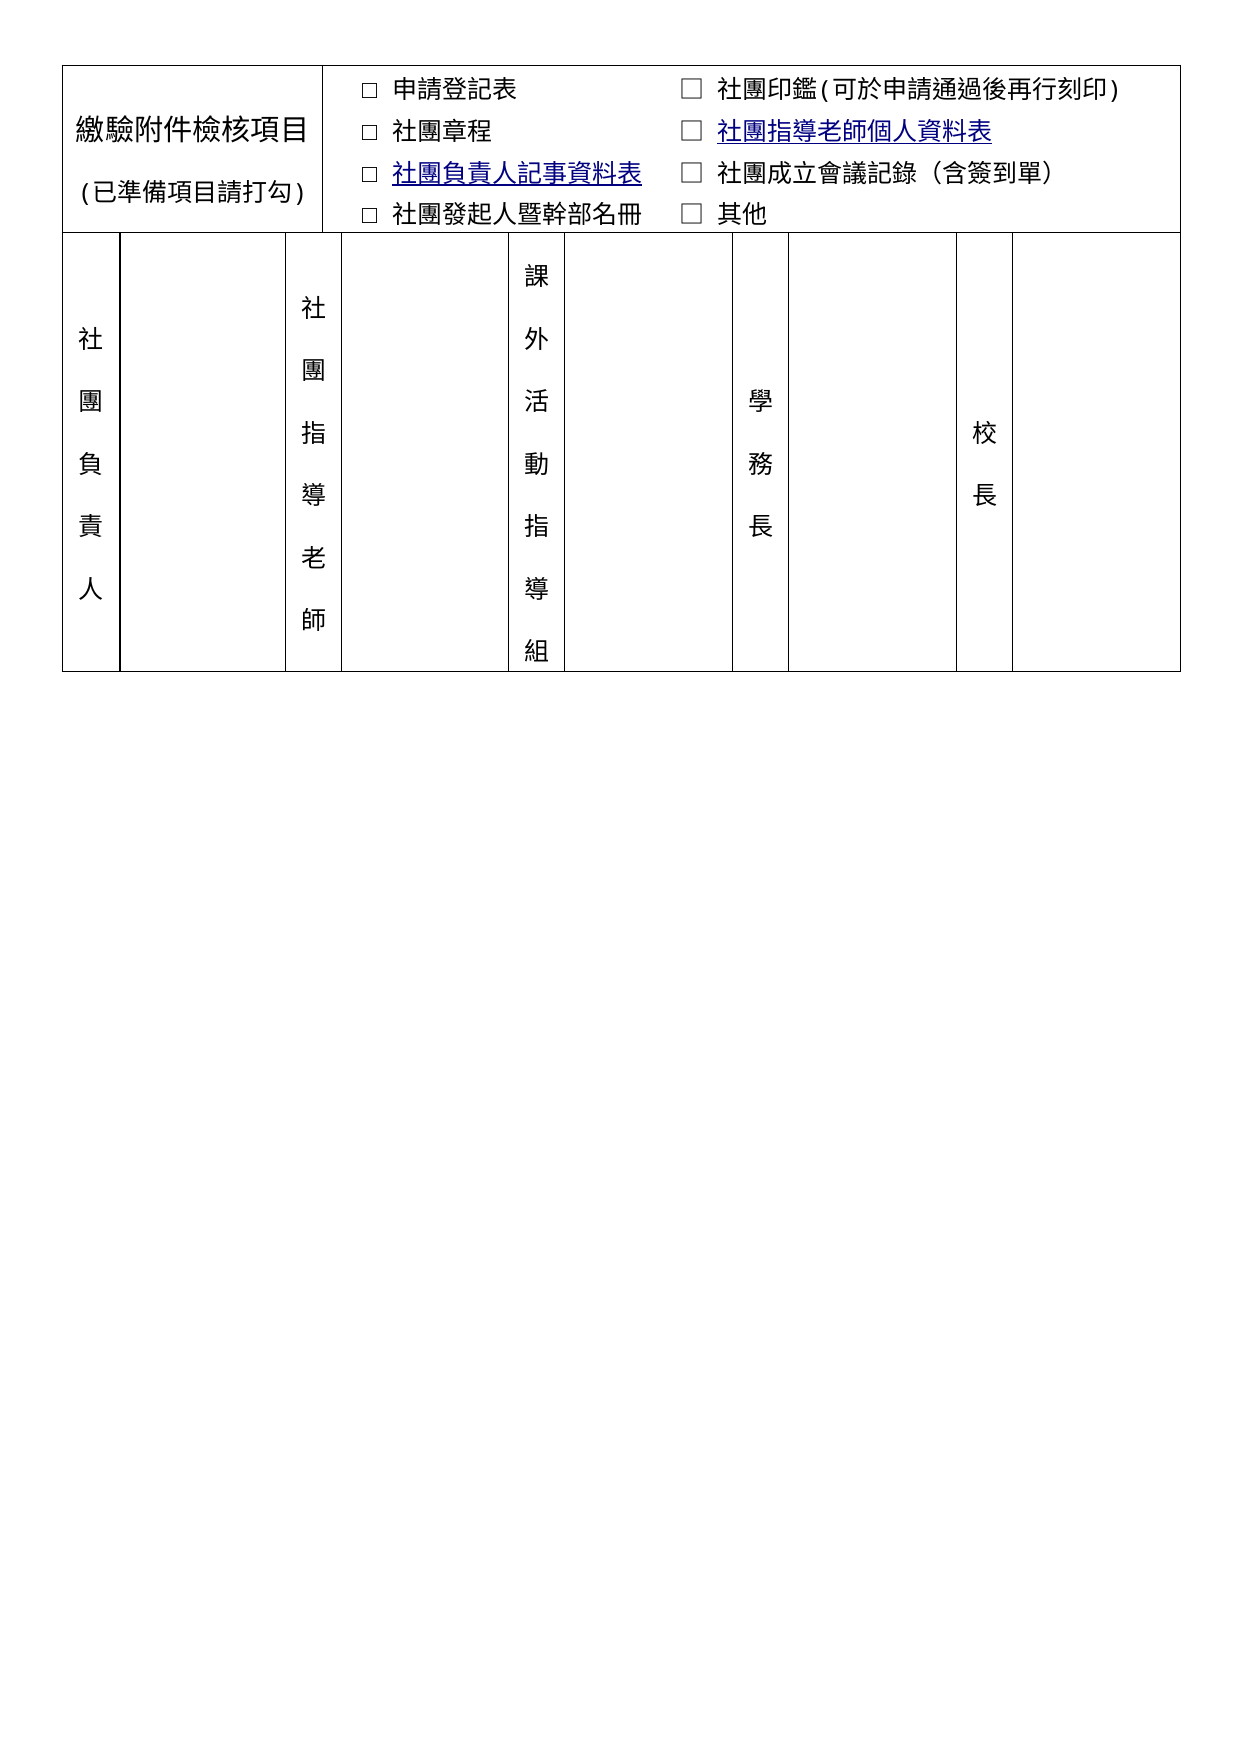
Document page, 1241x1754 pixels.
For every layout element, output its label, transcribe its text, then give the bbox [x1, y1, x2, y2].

table_cell [789, 233, 956, 671]
table_cell [121, 233, 285, 671]
table_cell 學務長 [733, 233, 788, 671]
table_cell 校長 [957, 233, 1012, 671]
table_cell [1013, 233, 1180, 671]
table_cell 社團指導老師 [286, 233, 341, 671]
table_cell [565, 233, 732, 671]
table_cell [342, 233, 508, 671]
table_cell 社團負責人 [63, 233, 119, 671]
table_cell 課外活動指導組 [509, 233, 564, 671]
table_cell □ 申請登記表 □ 社團印鑑(可於申請通過後再行刻印) □ 社團章程 □ 社團指導老師個人資料表 □ 社團負責人記事資料表 □ 社團成立會議記錄（含簽到單） □ 社團發起人暨幹部名冊 □ 其他 [323, 66, 1180, 232]
table_cell 繳驗附件檢核項目 (已準備項目請打勾) [63, 66, 322, 232]
